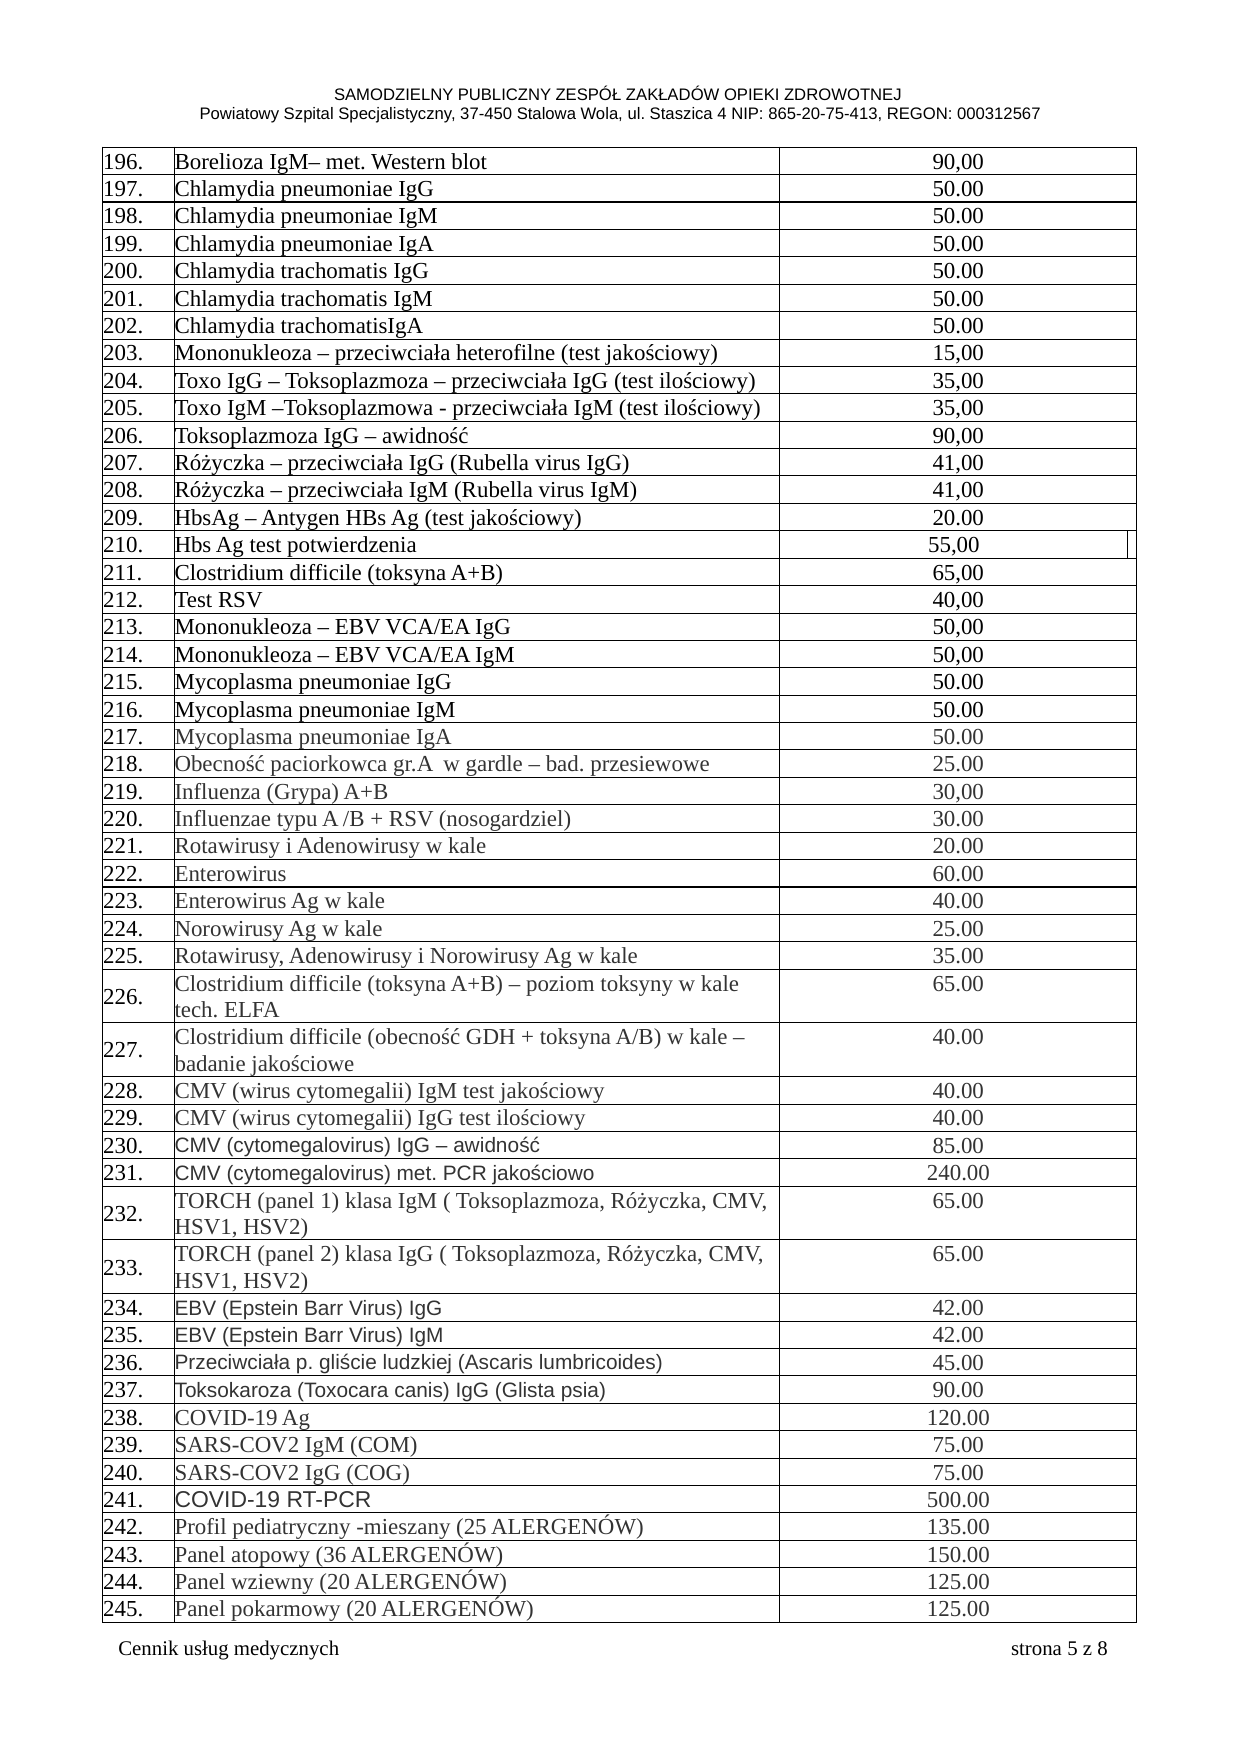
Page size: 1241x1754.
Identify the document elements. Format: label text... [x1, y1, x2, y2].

table_cell Influenza (Grypa) A+B [175, 778, 779, 804]
table_cell [103, 614, 174, 640]
table_cell 45,00 [780, 1349, 1136, 1375]
table_cell [103, 1513, 174, 1540]
table_cell 500,00 [780, 1486, 1136, 1512]
table_cell [103, 230, 174, 256]
table_cell 30,00 [780, 805, 1136, 832]
table_cell 120,00 [780, 1404, 1136, 1430]
table_cell [103, 1541, 174, 1567]
table_cell Mycoplasma pneumoniae IgM [175, 696, 779, 722]
table_cell [103, 559, 174, 585]
table_cell 20,00 [780, 833, 1136, 859]
table_cell Mononukleoza – przeciwciała heterofilne (test jakościowy) [175, 340, 779, 366]
table_cell Clostridium difficile (obecność GDH + toksyna A/B) w kale – badanie jakościowe [175, 1023, 779, 1076]
table_cell 150,00 [780, 1541, 1136, 1567]
table_cell Profil pediatryczny -mieszany (25 ALERGENÓW) [175, 1513, 779, 1540]
table_cell [103, 1132, 174, 1158]
table_cell Panel pokarmowy (20 ALERGENÓW) [175, 1596, 779, 1622]
table_cell 20,00 [780, 504, 1136, 530]
table_cell [103, 833, 174, 859]
table_cell 240,00 [780, 1159, 1136, 1186]
table_cell [103, 394, 174, 421]
table_cell Clostridium difficile (toksyna A+B) [175, 559, 779, 585]
table_cell 90,00 [780, 148, 1136, 174]
table_cell [103, 312, 174, 338]
table_cell 50,00 [780, 723, 1136, 749]
table_cell [103, 641, 174, 667]
table_cell [103, 1376, 174, 1403]
table_cell 50,00 [780, 230, 1136, 256]
table_cell Enterowirus Ag w kale [175, 888, 779, 914]
table_cell 40,00 [780, 1105, 1136, 1131]
table_cell Enterowirus [175, 860, 779, 886]
table_cell Obecność paciorkowca gr.A w gardle – bad. przesiewowe [175, 750, 779, 777]
table_cell HbsAg – Antygen HBs Ag (test jakościowy) [175, 504, 779, 530]
table_cell 75,00 [780, 1459, 1136, 1485]
table_cell 90,00 [780, 422, 1136, 448]
table_cell 75,00 [780, 1431, 1136, 1457]
table_cell Borelioza IgM– met. Western blot [175, 148, 779, 174]
table_cell Influenzae typu A /B + RSV (nosogardziel) [175, 805, 779, 832]
table_cell [103, 504, 174, 530]
table_cell [103, 1105, 174, 1131]
table_cell [103, 1322, 174, 1348]
table_cell Chlamydia pneumoniae IgG [175, 175, 779, 201]
table_cell Panel atopowy (36 ALERGENÓW) [175, 1541, 779, 1567]
table_cell [103, 148, 174, 174]
table_cell [103, 860, 174, 886]
table_cell [103, 750, 174, 777]
table_cell Chlamydia trachomatis IgM [175, 285, 779, 311]
table_cell 65,00 [780, 970, 1136, 1022]
table_cell [103, 1187, 174, 1239]
table_cell Chlamydia trachomatis IgG [175, 257, 779, 284]
table_cell [103, 203, 174, 229]
table_cell CMV (wirus cytomegalii) IgM test jakościowy [175, 1077, 779, 1103]
table_cell 50,00 [780, 175, 1136, 201]
table_cell [103, 586, 174, 612]
table_cell [103, 970, 174, 1022]
table_cell 40,00 [780, 888, 1136, 914]
table_cell 60,00 [780, 860, 1136, 886]
table_cell 15,00 [780, 340, 1136, 366]
table_cell [103, 1568, 174, 1594]
table_cell [103, 449, 174, 475]
table_cell [103, 915, 174, 941]
table_cell [103, 340, 174, 366]
table_cell 65,00 [780, 1240, 1136, 1293]
table_cell 25,00 [780, 750, 1136, 777]
table_cell [103, 422, 174, 448]
table_cell [103, 888, 174, 914]
table_cell 35,00 [780, 367, 1136, 393]
table_cell [103, 1404, 174, 1430]
table_cell Clostridium difficile (toksyna A+B) – poziom toksyny w kale tech. ELFA [175, 970, 779, 1022]
table_cell 40,00 [780, 1077, 1136, 1103]
table_cell CMV (cytomegalovirus) met. PCR jakościowo [175, 1159, 779, 1186]
table_cell [103, 696, 174, 722]
table_cell 50,00 [780, 668, 1136, 694]
table_cell Rotawirusy i Adenowirusy w kale [175, 833, 779, 859]
table_cell Test RSV [175, 586, 779, 612]
table_cell 25,00 [780, 915, 1136, 941]
table_cell Rotawirusy, Adenowirusy i Norowirusy Ag w kale [175, 942, 779, 968]
table_cell [103, 1486, 174, 1512]
table_cell SARS-COV2 IgM (COM) [175, 1431, 779, 1457]
table_cell [103, 778, 174, 804]
table_cell 50,00 [780, 203, 1136, 229]
table_cell 41,00 [780, 476, 1136, 503]
table_cell [103, 1431, 174, 1457]
table_cell [103, 367, 174, 393]
table_cell 85,00 [780, 1132, 1136, 1158]
table_cell 50,00 [780, 641, 1136, 667]
table_cell 125,00 [780, 1596, 1136, 1622]
table_cell 50,00 [780, 696, 1136, 722]
table_cell Chlamydia pneumoniae IgM [175, 203, 779, 229]
table_cell [103, 257, 174, 284]
table_cell 55,00 [780, 531, 1127, 558]
table_cell Mononukleoza – EBV VCA/EA IgM [175, 641, 779, 667]
table_cell [103, 1459, 174, 1485]
table_cell [103, 1349, 174, 1375]
table_cell 135,00 [780, 1513, 1136, 1540]
table_cell EBV (Epstein Barr Virus) IgM [175, 1322, 779, 1348]
table_cell 30,00 [780, 778, 1136, 804]
table_cell Różyczka – przeciwciała IgG (Rubella virus IgG) [175, 449, 779, 475]
table_cell Mycoplasma pneumoniae IgG [175, 668, 779, 694]
table_cell [103, 1023, 174, 1076]
table_cell Toksokaroza (Toxocara canis) IgG (Glista psia) [175, 1376, 779, 1403]
table_cell [103, 476, 174, 503]
table_cell 65,00 [780, 1187, 1136, 1239]
table_cell CMV (wirus cytomegalii) IgG test ilościowy [175, 1105, 779, 1131]
table_cell [103, 805, 174, 832]
table_cell Norowirusy Ag w kale [175, 915, 779, 941]
table_cell 125,00 [780, 1568, 1136, 1594]
table_cell [103, 175, 174, 201]
table_cell 41,00 [780, 449, 1136, 475]
table_cell [103, 942, 174, 968]
table_cell [1128, 531, 1136, 558]
table_cell 35,00 [780, 394, 1136, 421]
table_cell 50,00 [780, 257, 1136, 284]
table_cell 50,00 [780, 285, 1136, 311]
table_cell Toksoplazmoza IgG – awidność [175, 422, 779, 448]
table_cell [103, 1294, 174, 1321]
table_cell 50,00 [780, 614, 1136, 640]
table_cell TORCH (panel 1) klasa IgM ( Toksoplazmoza, Różyczka, CMV, HSV1, HSV2) [175, 1187, 779, 1239]
table_cell Chlamydia trachomatisIgA [175, 312, 779, 338]
table_cell 90,00 [780, 1376, 1136, 1403]
table_cell 42,00 [780, 1294, 1136, 1321]
table_cell Toxo IgM –Toksoplazmowa - przeciwciała IgM (test ilościowy) [175, 394, 779, 421]
table_cell 40,00 [780, 1023, 1136, 1076]
table_cell 42,00 [780, 1322, 1136, 1348]
table_cell Chlamydia pneumoniae IgA [175, 230, 779, 256]
table_cell 35,00 [780, 942, 1136, 968]
table_cell [103, 723, 174, 749]
table_cell EBV (Epstein Barr Virus) IgG [175, 1294, 779, 1321]
table_cell TORCH (panel 2) klasa IgG ( Toksoplazmoza, Różyczka, CMV, HSV1, HSV2) [175, 1240, 779, 1293]
table_cell Toxo IgG – Toksoplazmoza – przeciwciała IgG (test ilościowy) [175, 367, 779, 393]
table_cell COVID-19 RT-PCR [175, 1486, 779, 1512]
table_cell Mycoplasma pneumoniae IgA [175, 723, 779, 749]
table_cell [103, 1240, 174, 1293]
table_cell [103, 285, 174, 311]
table_cell Różyczka – przeciwciała IgM (Rubella virus IgM) [175, 476, 779, 503]
table_cell [103, 531, 174, 558]
table_cell Mononukleoza – EBV VCA/EA IgG [175, 614, 779, 640]
table_cell 40,00 [780, 586, 1136, 612]
table_cell SARS-COV2 IgG (COG) [175, 1459, 779, 1485]
table_cell Panel wziewny (20 ALERGENÓW) [175, 1568, 779, 1594]
table_cell COVID-19 Ag [175, 1404, 779, 1430]
table_cell Hbs Ag test potwierdzenia [175, 531, 779, 558]
table_cell [103, 1077, 174, 1103]
table_cell [103, 1159, 174, 1186]
table_cell 50,00 [780, 312, 1136, 338]
table_cell CMV (cytomegalovirus) IgG – awidność [175, 1132, 779, 1158]
table_cell Przeciwciała p. gliście ludzkiej (Ascaris lumbricoides) [175, 1349, 779, 1375]
table_cell 65,00 [780, 559, 1136, 585]
table_cell [103, 1596, 174, 1622]
table_cell [103, 668, 174, 694]
